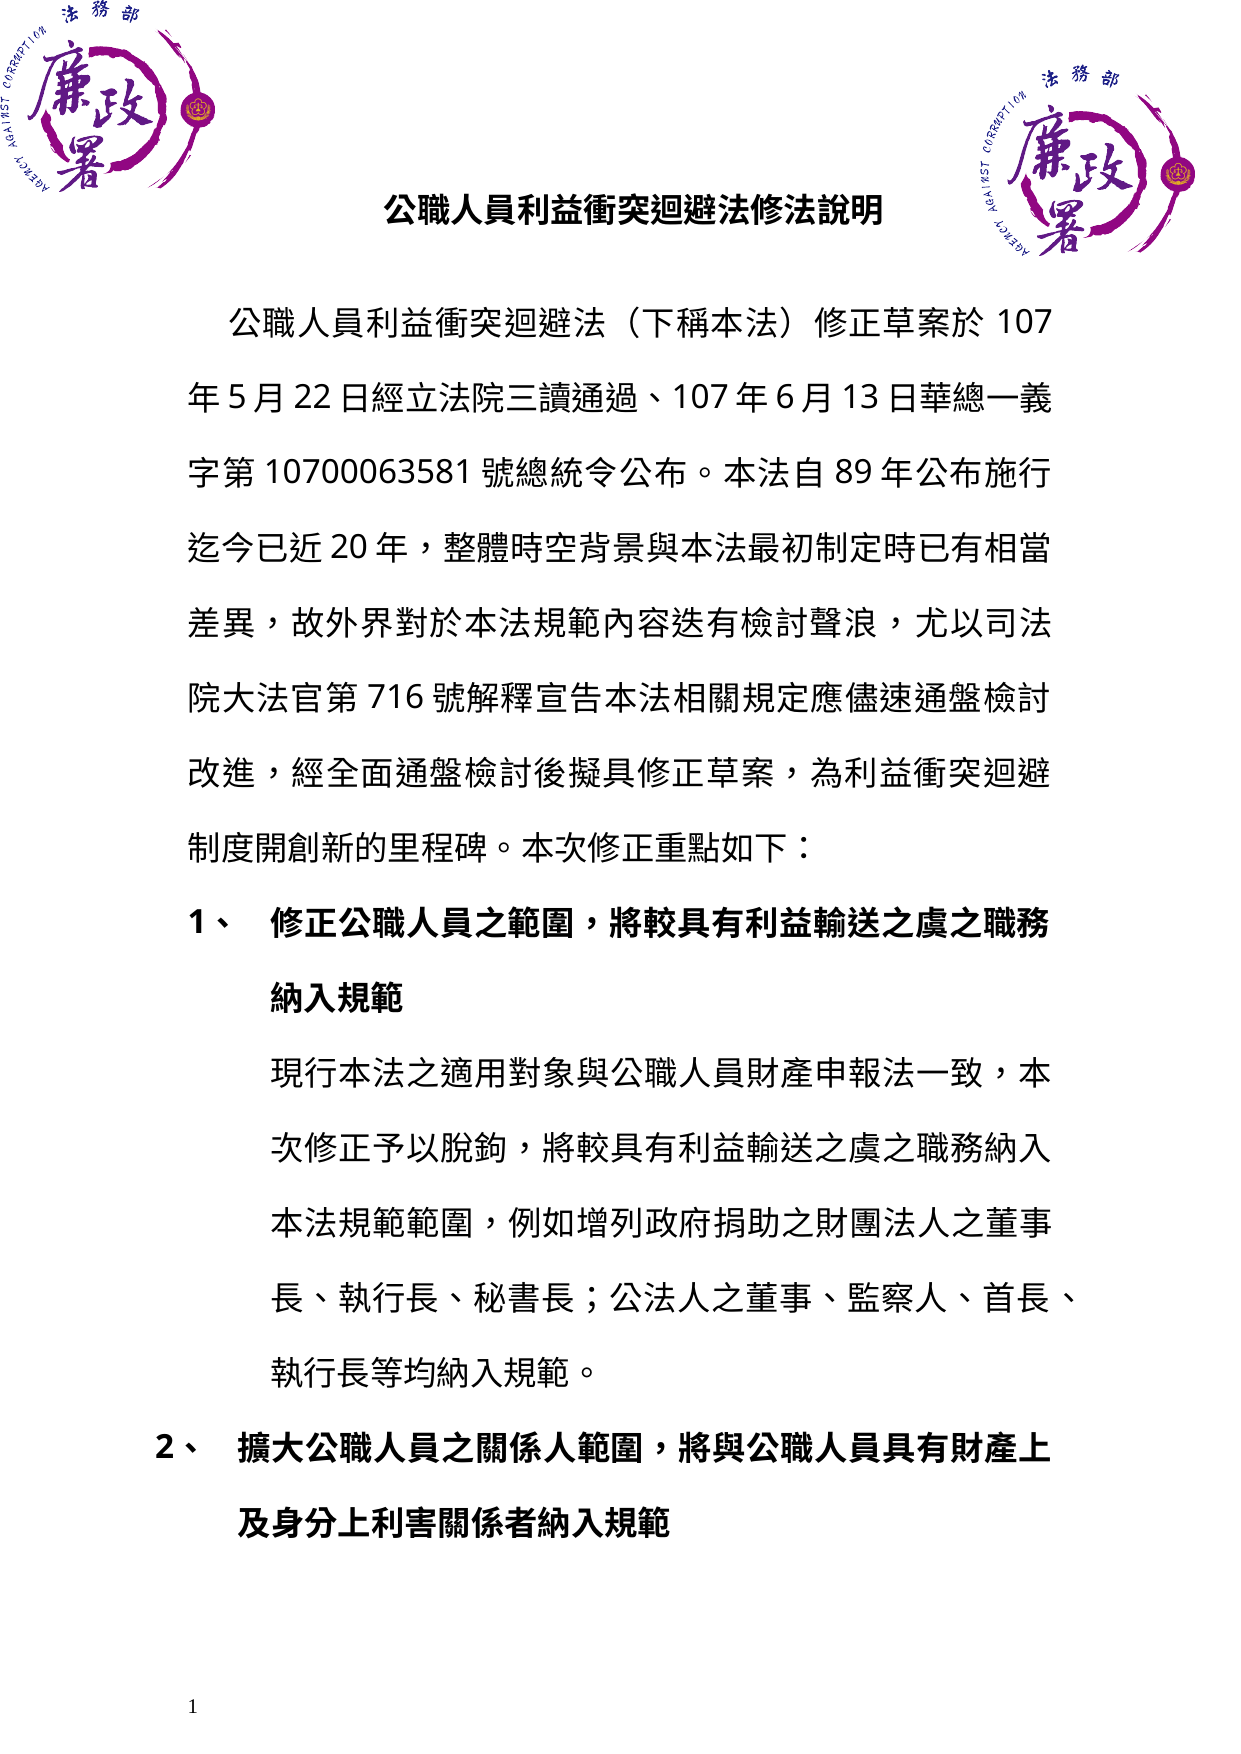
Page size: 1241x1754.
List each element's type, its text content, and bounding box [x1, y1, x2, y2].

list 修正公職人員之範圍，將較具有利益輸送之虞之職務納入規範 [187, 877, 1053, 1027]
text 公職人員利益衝突迴避法修法說明 [187, 164, 980, 239]
text 公職人員利益衝突迴避法（下稱本法）修正草案於107年5月22日經立法院三讀通過、107年6月13日華總一義字第10700063581號總統令公布。本法自89年公布施行迄今已近20年，整體時空背景與本法最初制定時已有相當差異，故外界對於本法規範內容迭有檢討聲浪，尤以司法院大法官第716號解釋宣告本法相關規定應儘速通盤檢討改進，經全面通盤檢討後擬具修正草案，為利益衝突迴避制度開創新的里程碑。本次修正重點如下： [187, 277, 1053, 877]
picture [980, 64, 1195, 256]
picture [0, 0, 215, 192]
list 現行本法之適用對象與公職人員財產申報法一致，本次修正予以脫鉤，將較具有利益輸送之虞之職務納入本法規範範圍，例如增列政府捐助之財團法人之董事長、執行長、秘書長；公法人之董事、監察人、首長、執行長等均納入規範。 [270, 1027, 1053, 1402]
list 擴大公職人員之關係人範圍，將與公職人員具有財產上及身分上利害關係者納入規範 [155, 1402, 1053, 1552]
